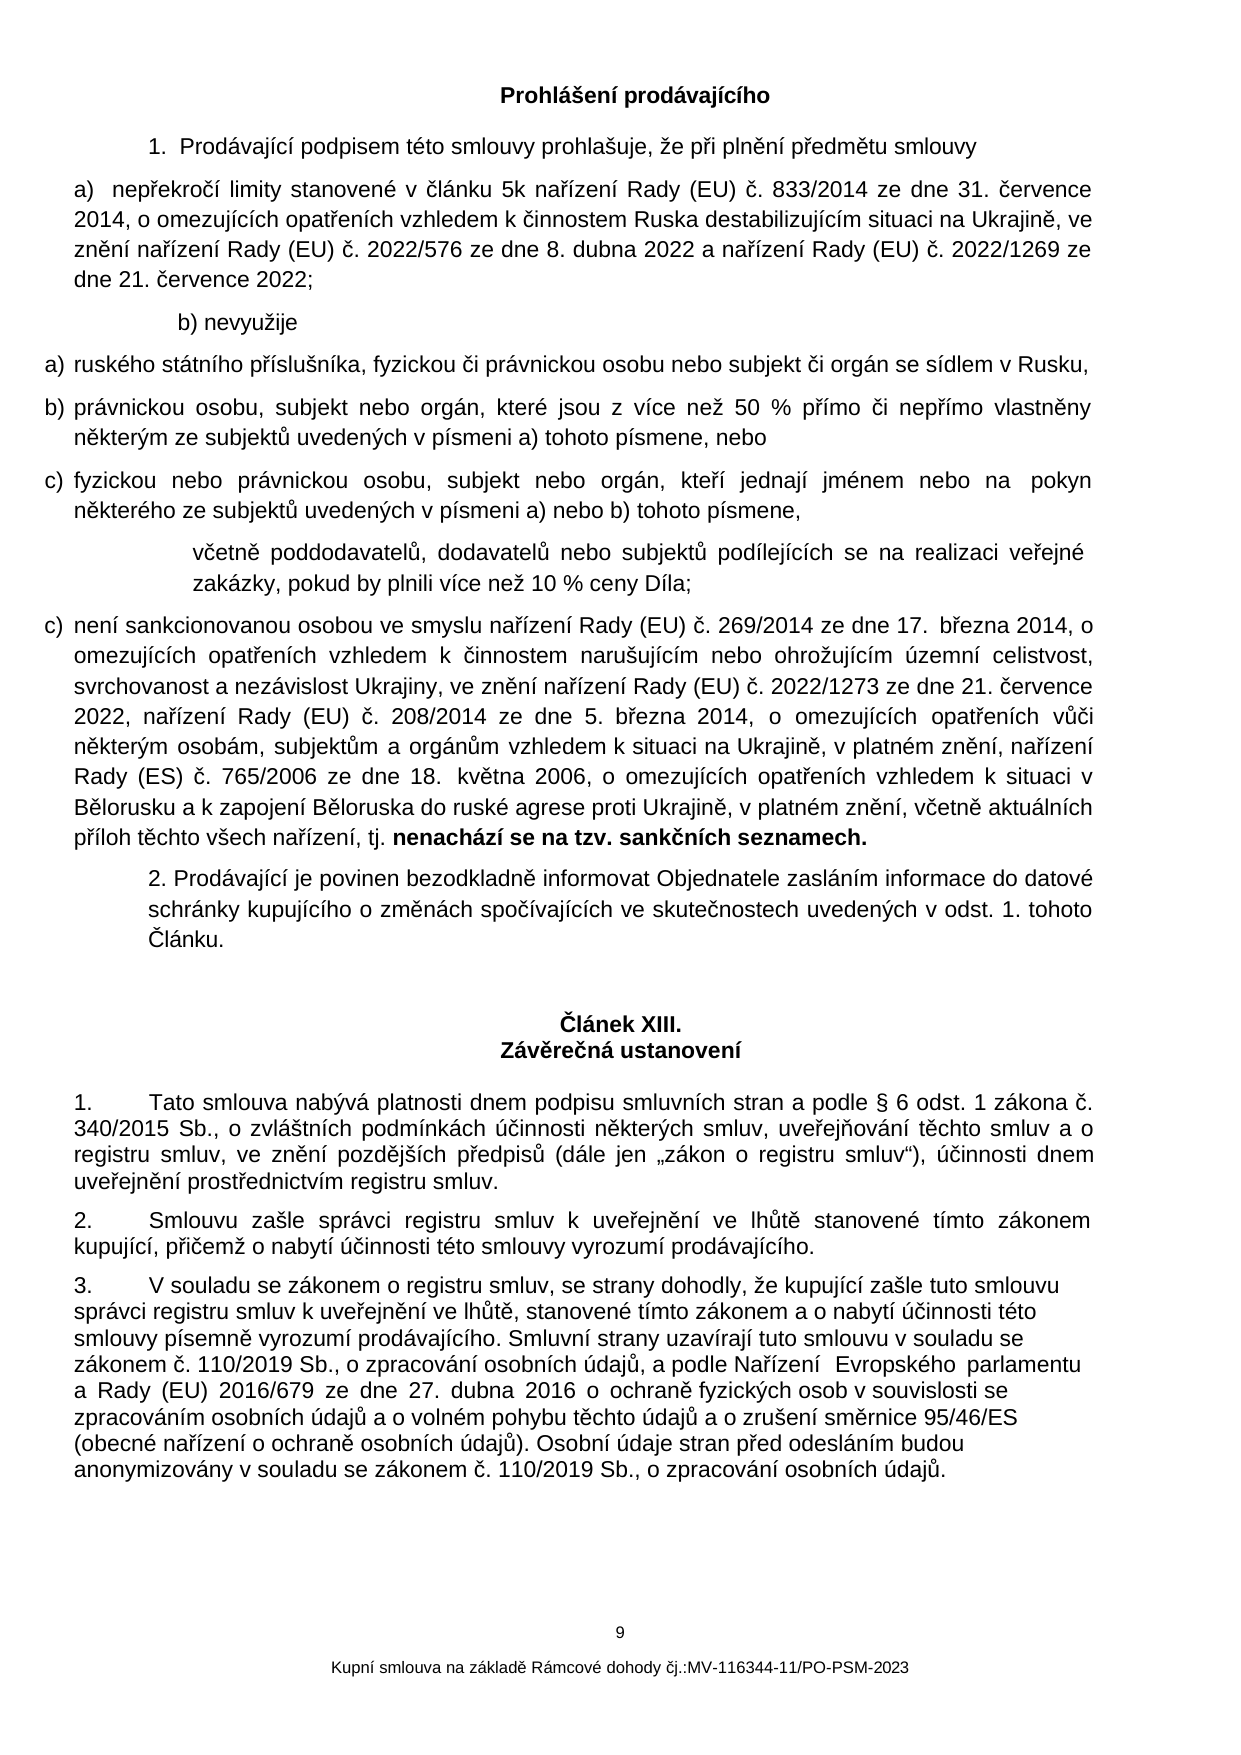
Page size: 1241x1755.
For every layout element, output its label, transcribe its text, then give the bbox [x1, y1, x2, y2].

subtitle Článek XIII. Závěrečná ustanovení [500, 1011, 741, 1064]
list fyzickou nebo právnickou osobu, subjekt nebo orgán, kteří jednají jménem nebo na pokyn některého ze subjektů uvedených v písmeni a) nebo b) tohoto písmene, [44, 467, 1092, 523]
list V souladu se zákonem o registru smluv, se strany dohodly, že kupující zašle tuto smlouvu správci registru smluv k uveřejnění ve lhůtě, stanovené tímto zákonem a o nabytí účinnosti této smlouvy písemně vyrozumí prodávajícího. Smluvní strany uzavírají tuto smlouvu v souladu se zákonem č. 110/2019 Sb., o zpracování osobních údajů, a podle Nařízení Evropského parlamentu a Rady (EU) 2016/679 ze dne 27. dubna 2016 o ochraně fyzických osob v souvislosti se zpracováním osobních údajů a o volném pohybu těchto údajů a o zrušení směrnice 95/46/ES (obecné nařízení o ochraně osobních údajů). Osobní údaje stran před odesláním budou anonymizovány v souladu se zákonem č. 110/2019 Sb., o zpracování osobních údajů. [74, 1272, 1103, 1483]
list právnickou osobu, subjekt nebo orgán, které jsou z více než 50 % přímo či nepřímo vlastněny některým ze subjektů uvedených v písmeni a) tohoto písmene, nebo [44, 394, 1092, 451]
text včetně poddodavatelů, dodavatelů nebo subjektů podílejících se na realizaci veřejné zakázky, pokud by plnili více než 10 % ceny Díla; [192, 539, 1167, 596]
text Prohlášení prodávajícího [103, 82, 1167, 108]
list Tato smlouva nabývá platnosti dnem podpisu smluvních stran a podle § 6 odst. 1 zákona č. 340/2015 Sb., o zvláštních podmínkách účinnosti některých smluv, uveřejňování těchto smluv a o registru smluv, ve znění pozdějších předpisů (dále jen „zákon o registru smluv“), účinnosti dnem uveřejnění prostřednictvím registru smluv. [74, 1089, 1094, 1194]
list Prodávající podpisem této smlouvy prohlašuje, že při plnění předmětu smlouvy [148, 133, 1167, 159]
list Smlouvu zašle správci registru smluv k uveřejnění ve lhůtě stanovené tímto zákonem kupující, přičemž o nabytí účinnosti této smlouvy vyrozumí prodávajícího. [74, 1207, 1092, 1259]
list nevyužije [177, 309, 1167, 335]
list Prodávající je povinen bezodkladně informovat Objednatele zasláním informace do datové schránky kupujícího o změnách spočívajících ve skutečnostech uvedených v odst. 1. tohoto Článku. [148, 865, 1093, 952]
list ruského státního příslušníka, fyzickou či právnickou osobu nebo subjekt či orgán se sídlem v Rusku, [44, 351, 1092, 378]
list není sankcionovanou osobou ve smyslu nařízení Rady (EU) č. 269/2014 ze dne 17. března 2014, o omezujících opatřeních vzhledem k činnostem narušujícím nebo ohrožujícím územní celistvost, svrchovanost a nezávislost Ukrajiny, ve znění nařízení Rady (EU) č. 2022/1273 ze dne 21. července 2022, nařízení Rady (EU) č. 208/2014 ze dne 5. března 2014, o omezujících opatřeních vůči některým osobám, subjektům a orgánům vzhledem k situaci na Ukrajině, v platném znění, nařízení Rady (ES) č. 765/2006 ze dne 18. května 2006, o omezujících opatřeních vzhledem k situaci v Bělorusku a k zapojení Běloruska do ruské agrese proti Ukrajině, v platném znění, včetně aktuálních příloh těchto všech nařízení, tj. nenachází se na tzv. sankčních seznamech. [44, 612, 1094, 850]
list nepřekročí limity stanovené v článku 5k nařízení Rady (EU) č. 833/2014 ze dne 31. července 2014, o omezujících opatřeních vzhledem k činnostem Ruska destabilizujícím situaci na Ukrajině, ve znění nařízení Rady (EU) č. 2022/576 ze dne 8. dubna 2022 a nařízení Rady (EU) č. 2022/1269 ze dne 21. července 2022; [74, 176, 1093, 293]
